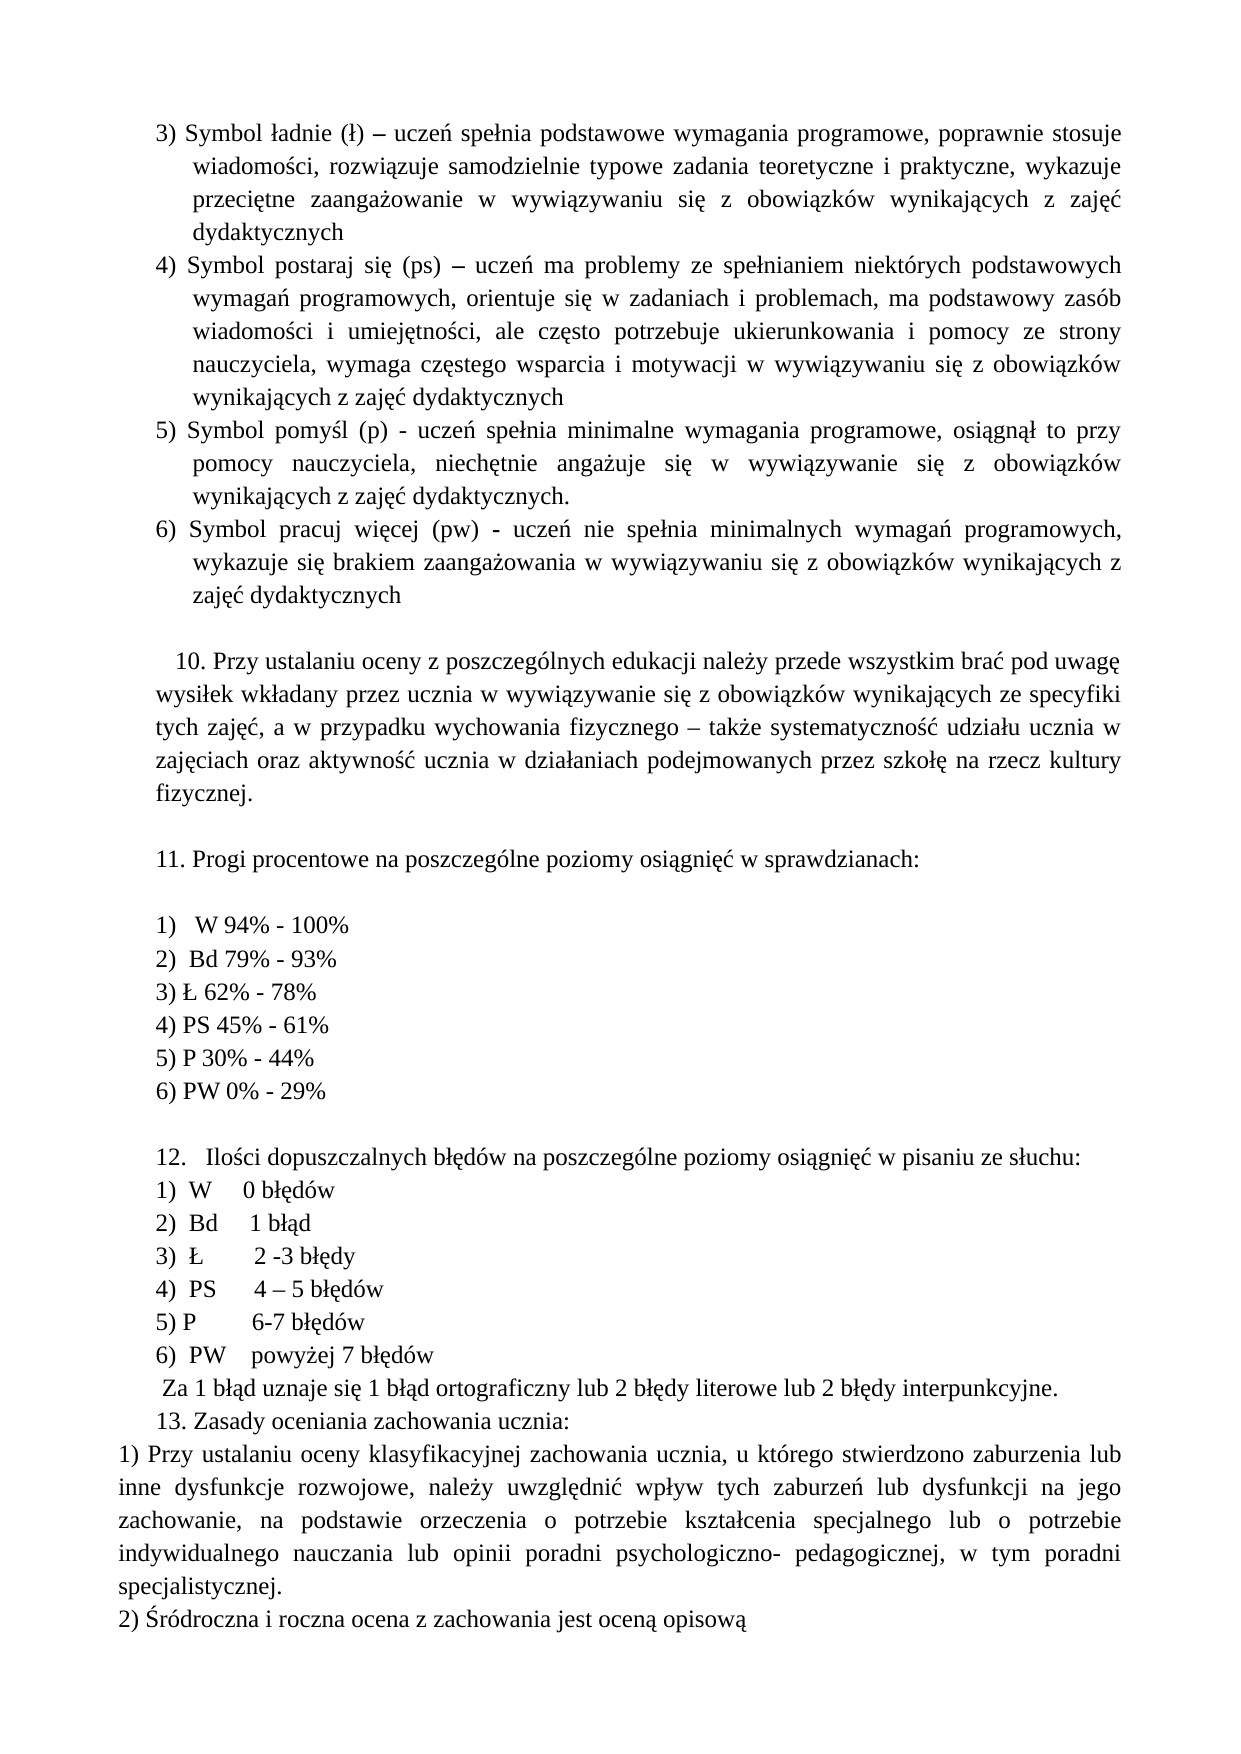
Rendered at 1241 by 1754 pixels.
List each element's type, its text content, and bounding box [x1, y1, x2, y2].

text 3) Symbol ładnie (ł) – uczeń spełnia podstawowe wymagania programowe, poprawnie stosuje wiadomości, rozwiązuje samodzielnie typowe zadania teoretyczne i praktyczne, wykazuje przeciętne zaangażowanie w wywiązywaniu się z obowiązków wynikających z zajęć dydaktycznych [155, 118, 1122, 246]
text Za 1 błąd uznaje się 1 błąd ortograficzny lub 2 błędy literowe lub 2 błędy interpunkcyjne. [155, 1373, 1122, 1402]
text 4) Symbol postaraj się (ps) – uczeń ma problemy ze spełnianiem niektórych podstawowych wymagań programowych, orientuje się w zadaniach i problemach, ma podstawowy zasób wiadomości i umiejętności, ale często potrzebuje ukierunkowania i pomocy ze strony nauczyciela, wymaga częstego wsparcia i motywacji w wywiązywaniu się z obowiązków wynikających z zajęć dydaktycznych [155, 250, 1122, 411]
text 2) Śródroczna i roczna ocena z zachowania jest oceną opisową [118, 1604, 1122, 1633]
text 12. Ilości dopuszczalnych błędów na poszczególne poziomy osiągnięć w pisaniu ze słuchu: [155, 1142, 1122, 1171]
text 5) P 30% - 44% [155, 1043, 1122, 1071]
text 6) PW powyżej 7 błędów [155, 1340, 1122, 1369]
text 4) PS 4 – 5 błędów [155, 1274, 1122, 1303]
text 2) Bd 79% - 93% [155, 944, 1122, 972]
text 1) W 0 błędów [155, 1175, 1122, 1203]
text 5) P 6-7 błędów [155, 1307, 1122, 1336]
text 6) PW 0% - 29% [118, 1076, 1122, 1104]
text 11. Progi procentowe na poszczególne poziomy osiągnięć w sprawdzianach: [155, 844, 1122, 873]
list Zasady oceniania zachowania ucznia: [156, 1406, 1122, 1435]
text 2) Bd 1 błąd [155, 1208, 1122, 1237]
text 3) Ł 62% - 78% [155, 977, 1122, 1005]
text 5) Symbol pomyśl (p) - uczeń spełnia minimalne wymagania programowe, osiągnął to przy pomocy nauczyciela, niechętnie angażuje się w wywiązywanie się z obowiązków wynikających z zajęć dydaktycznych. [155, 415, 1122, 510]
text 3) Ł 2 -3 błędy [155, 1241, 1122, 1269]
text 4) PS 45% - 61% [155, 1010, 1122, 1038]
text 10. Przy ustalaniu oceny z poszczególnych edukacji należy przede wszystkim brać pod uwagę wysiłek wkładany przez ucznia w wywiązywanie się z obowiązków wynikających ze specyfiki tych zajęć, a w przypadku wychowania fizycznego – także systematyczność udziału ucznia w zajęciach oraz aktywność ucznia w działaniach podejmowanych przez szkołę na rzecz kultury fizycznej. [155, 646, 1122, 807]
text 6) Symbol pracuj więcej (pw) - uczeń nie spełnia minimalnych wymagań programowych, wykazuje się brakiem zaangażowania w wywiązywaniu się z obowiązków wynikających z zajęć dydaktycznych [155, 514, 1122, 609]
text 1) W 94% - 100% [155, 911, 1122, 939]
text 1) Przy ustalaniu oceny klasyfikacyjnej zachowania ucznia, u którego stwierdzono zaburzenia lub inne dysfunkcje rozwojowe, należy uwzględnić wpływ tych zaburzeń lub dysfunkcji na jego zachowanie, na podstawie orzeczenia o potrzebie kształcenia specjalnego lub o potrzebie indywidualnego nauczania lub opinii poradni psychologiczno- pedagogicznej, w tym poradni specjalistycznej. [118, 1439, 1122, 1600]
